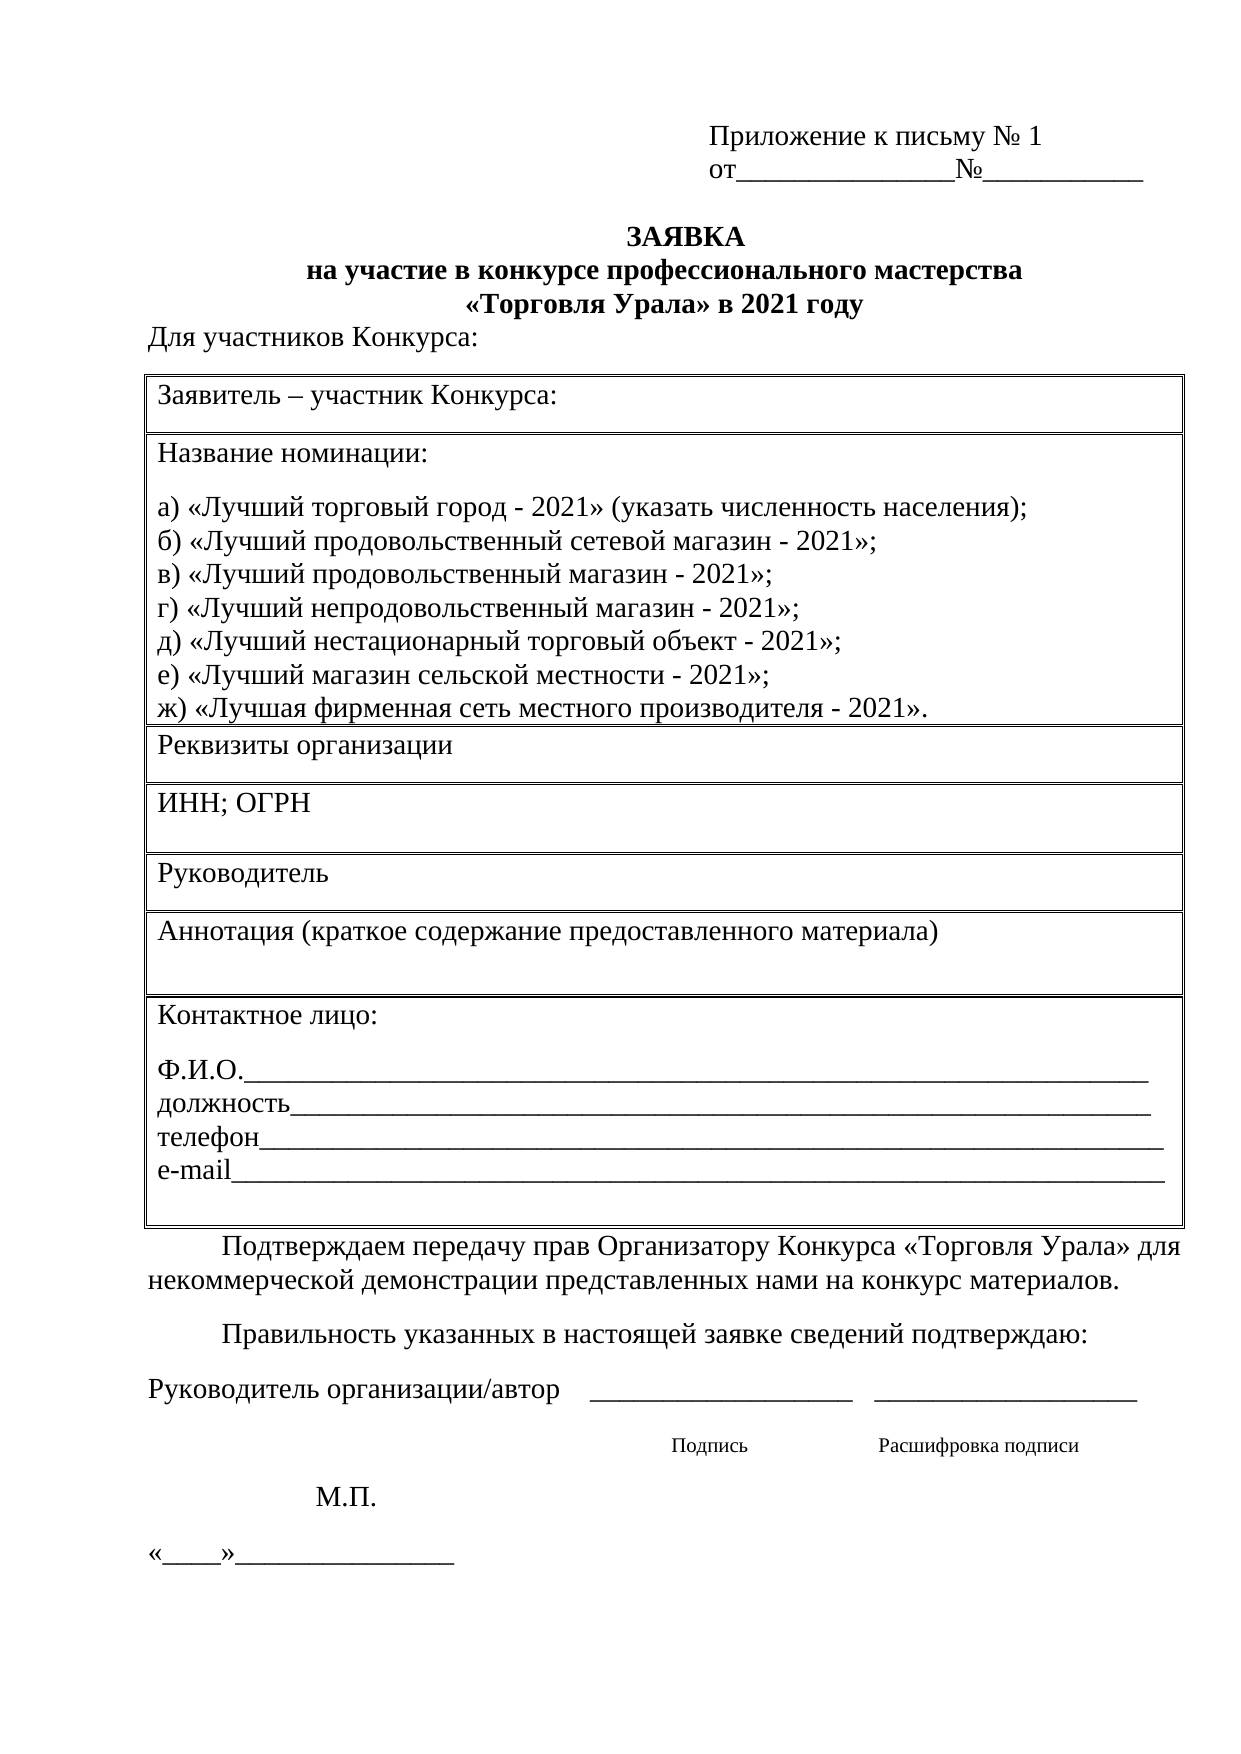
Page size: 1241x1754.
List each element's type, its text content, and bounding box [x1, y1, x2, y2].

text Приложение к письму № 1 [709, 118, 1181, 152]
table_header Заявитель – участник Конкурса: [147, 377, 1182, 432]
text «____»_______________ [74, 1534, 1181, 1567]
text ЗАЯВКА [626, 219, 1181, 252]
text Для участников Конкурса: [148, 319, 1181, 353]
text от_______________№___________ [709, 152, 1181, 185]
text М.П. [74, 1479, 1181, 1513]
text Подпись Расшифровка подписи [74, 1425, 1181, 1459]
table_cell Название номинации: а) «Лучший торговый город - 2021» (указать численность населения); б) «Лучший продовольственный сетевой магазин - 2021»; в) «Лучший продовольственный магазин - 2021»; г) «Лучший непродовольственный магазин - 2021»; д) «Лучший нестационарный торговый объект - 2021»; е) «Лучший магазин сельской местности - 2021»; ж) «Лучшая фирменная сеть местного производителя - 2021». [147, 435, 1182, 724]
text «Торговля Урала» в 2021 году [148, 286, 1181, 319]
table_cell Реквизиты организации [147, 727, 1182, 782]
text Руководитель организации/автор __________________ __________________ [74, 1371, 1181, 1404]
table_cell Аннотация (краткое содержание предоставленного материала) [147, 913, 1182, 994]
table_cell Контактное лицо: Ф.И.О.______________________________________________________________ должность___________________________________________________________ телефон______________________________________________________________ e-mail________________________________________________________________ [147, 998, 1182, 1225]
text на участие в конкурсе профессионального мастерства [148, 252, 1181, 286]
table_cell ИНН; ОГРН [147, 785, 1182, 852]
text Правильность указанных в настоящей заявке сведений подтверждаю: [148, 1316, 1181, 1350]
text Подтверждаем передачу прав Организатору Конкурса «Торговля Урала» для некоммерческой демонстрации представленных нами на конкурс материалов. [148, 1229, 1181, 1296]
table_cell Руководитель [147, 855, 1182, 909]
